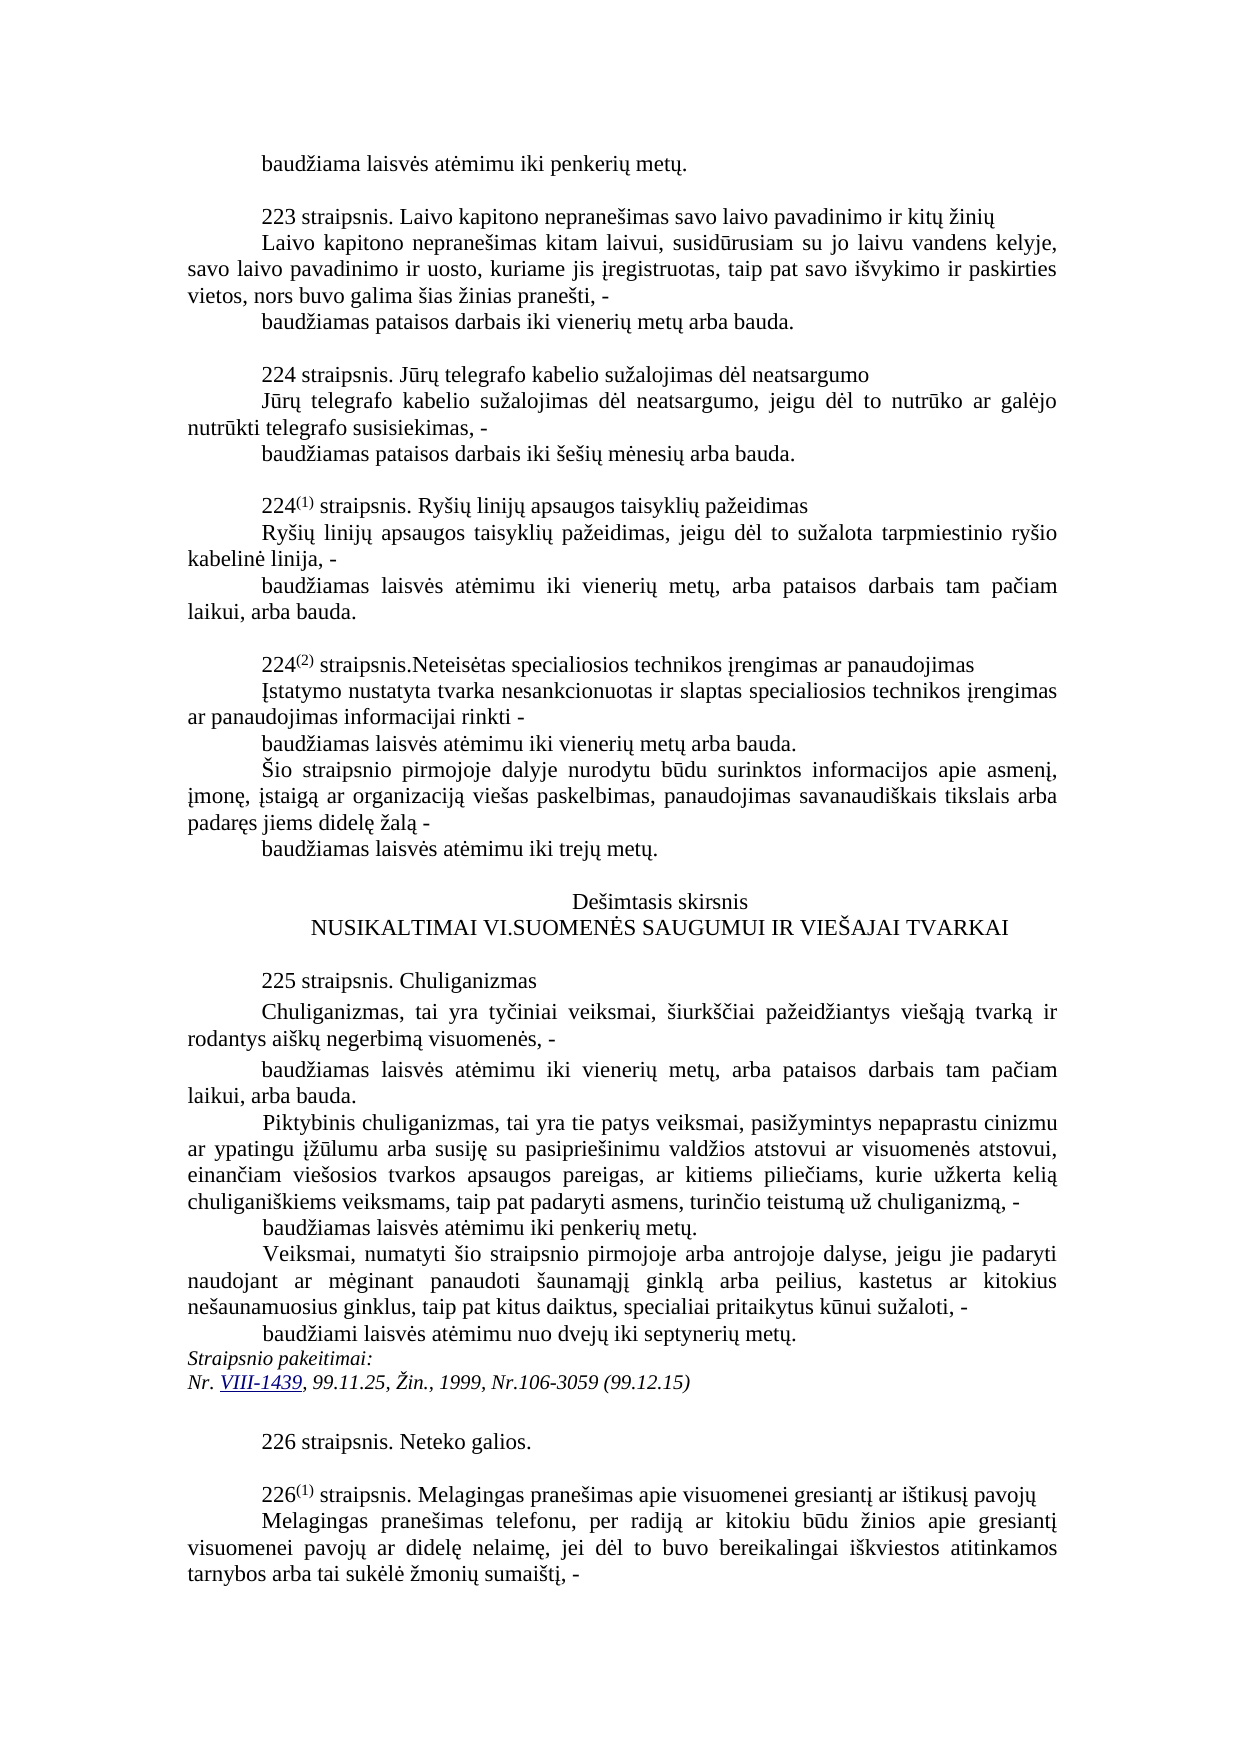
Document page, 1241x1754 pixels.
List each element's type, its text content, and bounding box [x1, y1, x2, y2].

text 225 straipsnis. Chuliganizmas [210, 967, 1059, 993]
text Melagingas pranešimas telefonu, per radiją ar kitokiu būdu žinios apie gresiantį visuomenei pavojų ar didelę nelaimę, jei dėl to buvo bereikalingai iškviestos atitinkamos tarnybos arba tai sukėlė žmonių sumaištį, - [187, 1507, 1059, 1586]
text baudžiami laisvės atėmimu nuo dvejų iki septynerių metų. [187, 1319, 1059, 1346]
text baudžiamas laisvės atėmimu iki vienerių metų arba bauda. [187, 730, 1059, 756]
text Laivo kapitono nepranešimas kitam laivui, susidūrusiam su jo laivu vandens kelyje, savo laivo pavadinimo ir uosto, kuriame jis įregistruotas, taip pat savo išvykimo ir paskirties vietos, nors buvo galima šias žinias pranešti, - [187, 229, 1059, 308]
text Piktybinis chuliganizmas, tai yra tie patys veiksmai, pasižymintys nepaprastu cinizmu ar ypatingu įžūlumu arba susiję su pasipriešinimu valdžios atstovui ar visuomenės atstovui, einančiam viešosios tvarkos apsaugos pareigas, ar kitiems piliečiams, kurie užkerta kelią chuliganiškiems veiksmams, taip pat padaryti asmens, turinčio teistumą už chuliganizmą, - [187, 1109, 1059, 1214]
text NUSIKALTIMAI VI.SUOMENĖS SAUGUMUI IR VIEŠAJAI TVARKAI [187, 914, 1059, 941]
text Dešimtasis skirsnis [187, 888, 1059, 914]
text baudžiama laisvės atėmimu iki penkerių metų. [205, 150, 1059, 176]
text Straipsnio pakeitimai: [187, 1346, 1059, 1370]
text baudžiamas laisvės atėmimu iki vienerių metų, arba pataisos darbais tam pačiam laikui, arba bauda. [187, 1056, 1059, 1109]
text 223 straipsnis. Laivo kapitono nepranešimas savo laivo pavadinimo ir kitų žinių [187, 203, 1059, 229]
text 224 straipsnis. Jūrų telegrafo kabelio sužalojimas dėl neatsargumo [261, 361, 1059, 387]
text baudžiamas laisvės atėmimu iki penkerių metų. [187, 1214, 1059, 1241]
text baudžiamas laisvės atėmimu iki trejų metų. [207, 835, 1059, 862]
text Chuliganizmas, tai yra tyčiniai veiksmai, šiurkščiai pažeidžiantys viešąją tvarką ir rodantys aiškų negerbimą visuomenės, - [187, 998, 1059, 1051]
text Ryšių linijų apsaugos taisyklių pažeidimas, jeigu dėl to sužalota tarpmiestinio ryšio kabelinė linija, - [187, 519, 1059, 572]
text Veiksmai, numatyti šio straipsnio pirmojoje arba antrojoje dalyse, jeigu jie padaryti naudojant ar mėginant panaudoti šaunamąjį ginklą arba peilius, kastetus ar kitokius nešaunamuosius ginklus, taip pat kitus daiktus, specialiai pritaikytus kūnui sužaloti, - [187, 1241, 1059, 1319]
text Nr. VIII-1439, 99.11.25, Žin., 1999, Nr.106-3059 (99.12.15) [187, 1370, 1059, 1394]
text 224(1) straipsnis. Ryšių linijų apsaugos taisyklių pažeidimas [261, 493, 1059, 519]
text baudžiamas pataisos darbais iki vienerių metų arba bauda. [187, 308, 1059, 334]
text 224(2) straipsnis.Neteisėtas specialiosios technikos įrengimas ar panaudojimas [187, 651, 1059, 677]
text Šio straipsnio pirmojoje dalyje nurodytu būdu surinktos informacijos apie asmenį, įmonę, įstaigą ar organizaciją viešas paskelbimas, panaudojimas savanaudiškais tikslais arba padaręs jiems didelę žalą - [187, 756, 1059, 835]
text Jūrų telegrafo kabelio sužalojimas dėl neatsargumo, jeigu dėl to nutrūko ar galėjo nutrūkti telegrafo susisiekimas, - [187, 387, 1059, 440]
text Įstatymo nustatyta tvarka nesankcionuotas ir slaptas specialiosios technikos įrengimas ar panaudojimas informacijai rinkti - [187, 677, 1059, 730]
text baudžiamas laisvės atėmimu iki vienerių metų, arba pataisos darbais tam pačiam laikui, arba bauda. [187, 572, 1059, 624]
text 226(1) straipsnis. Melagingas pranešimas apie visuomenei gresiantį ar ištikusį pavojų [261, 1481, 1059, 1507]
text baudžiamas pataisos darbais iki šešių mėnesių arba bauda. [208, 440, 1059, 466]
text 226 straipsnis. Neteko galios. [187, 1428, 1059, 1454]
